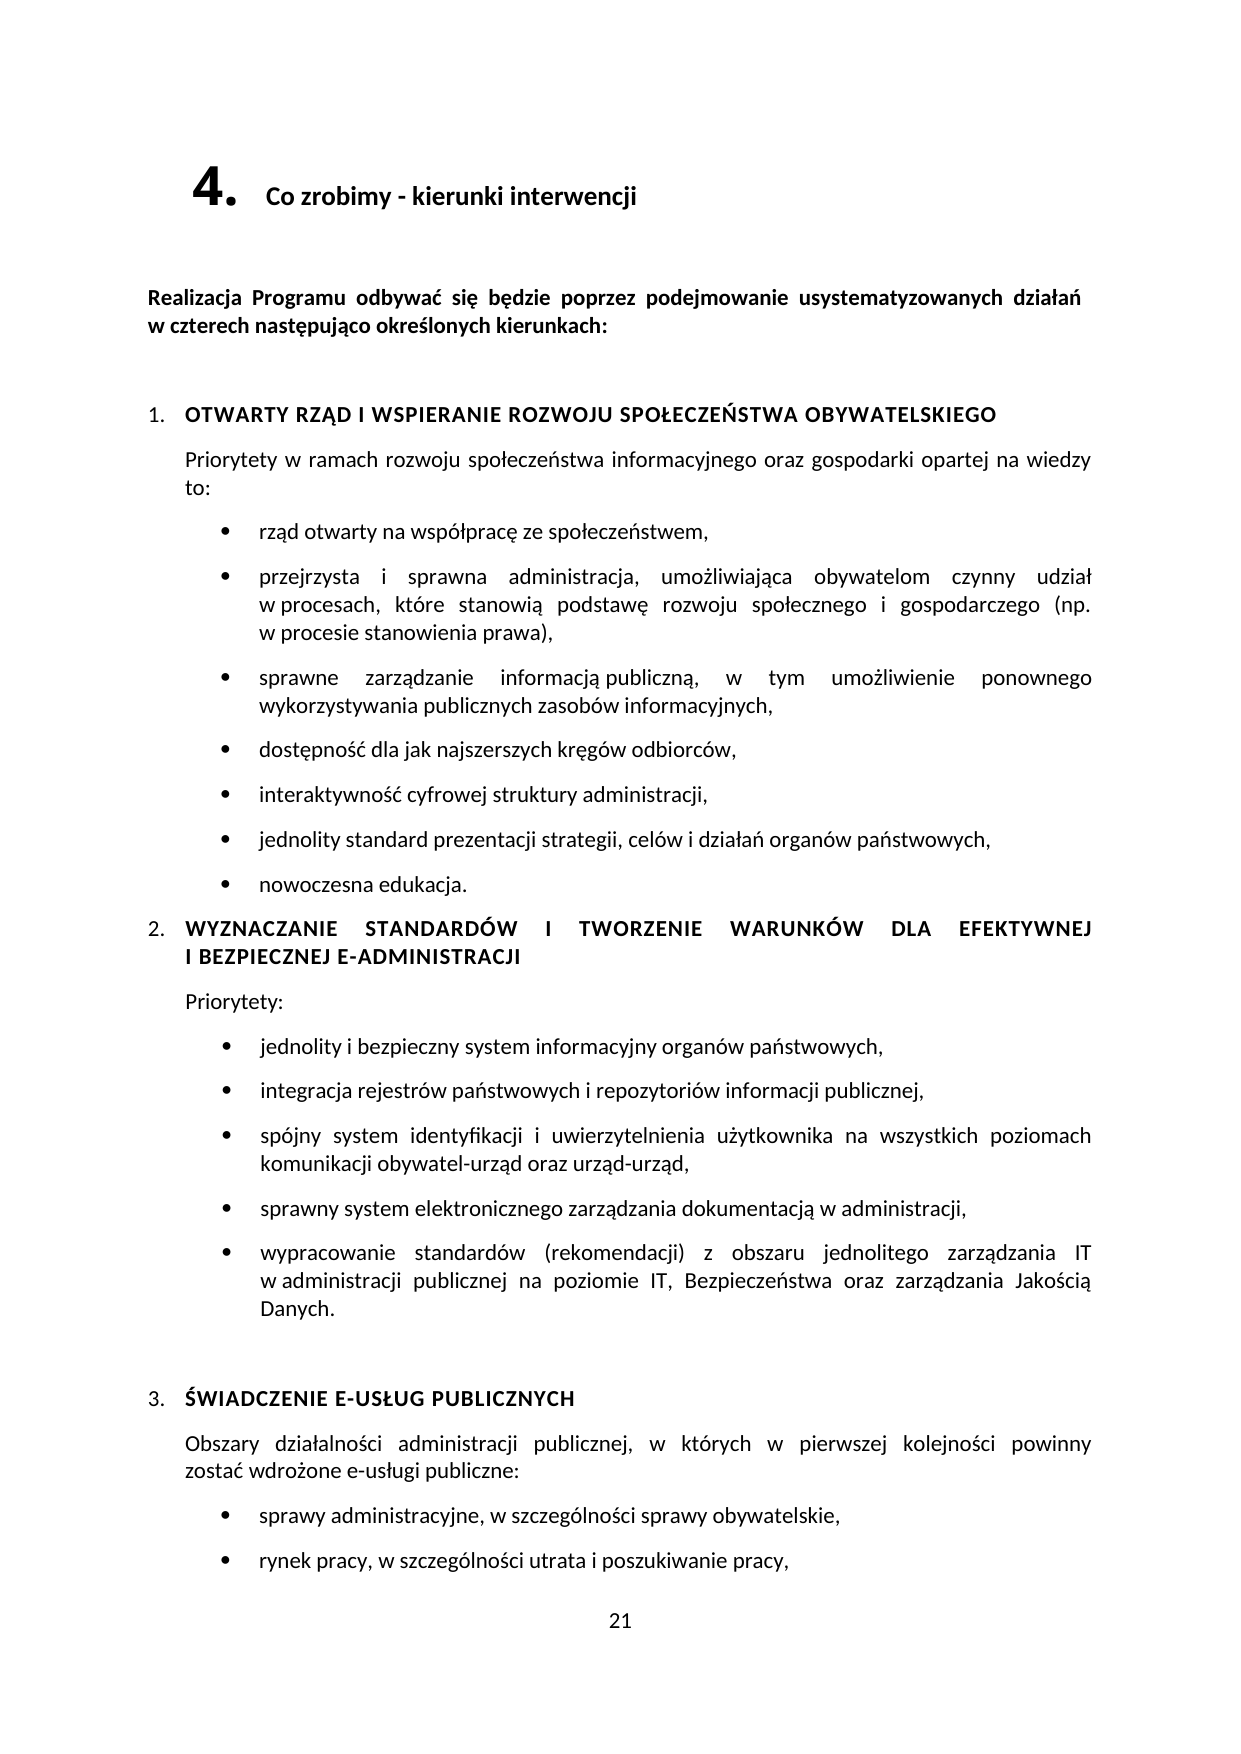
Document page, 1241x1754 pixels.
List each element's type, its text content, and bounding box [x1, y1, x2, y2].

list Co zrobimy - kierunki interwencji [192, 148, 1093, 221]
list jednolity i bezpieczny system informacyjny organów państwowych, [223, 1032, 1093, 1060]
list sprawny system elektronicznego zarządzania dokumentacją w administracji, [223, 1194, 1093, 1222]
list sprawne zarządzanie informacją publiczną, w tym umożliwienie ponownego wykorzystywania publicznych zasobów informacyjnych, [221, 663, 1093, 719]
list dostępność dla jak najszerszych kręgów odbiorców, [221, 736, 1093, 764]
text Priorytety w ramach rozwoju społeczeństwa informacyjnego oraz gospodarki opartej na wiedzy to: [185, 445, 1093, 501]
list wypracowanie standardów (rekomendacji) z obszaru jednolitego zarządzania IT w administracji publicznej na poziomie IT, Bezpieczeństwa oraz zarządzania Jakością Danych. [223, 1238, 1093, 1323]
list nowoczesna edukacja. [221, 870, 1093, 898]
list rząd otwarty na współpracę ze społeczeństwem, [221, 517, 1093, 546]
list wyznaczanie standardów i tworzenie warunków dla efektywnej i bezpiecznej e-administracji [148, 914, 1093, 970]
text Priorytety: [185, 987, 1093, 1015]
list przejrzysta i sprawna administracja, umożliwiająca obywatelom czynny udział w procesach, które stanowią podstawę rozwoju społecznego i gospodarczego (np. w procesie stanowienia prawa), [221, 562, 1093, 646]
list sprawy administracyjne, w szczególności sprawy obywatelskie, [221, 1501, 1093, 1529]
list świadczenie e-usług publicznych [148, 1384, 1093, 1412]
text Realizacja Programu odbywać się będzie poprzez podejmowanie usystematyzowanych działań w czterech następująco określonych kierunkach: [148, 283, 1093, 339]
text Obszary działalności administracji publicznej, w których w pierwszej kolejności powinny zostać wdrożone e-usługi publiczne: [185, 1429, 1093, 1485]
list Otwarty rząd i wspieranie rozwoju społeczeństwa obywatelskiego [148, 400, 1093, 428]
list rynek pracy, w szczególności utrata i poszukiwanie pracy, [221, 1546, 1093, 1574]
list interaktywność cyfrowej struktury administracji, [221, 780, 1093, 808]
list spójny system identyfikacji i uwierzytelnienia użytkownika na wszystkich poziomach komunikacji obywatel-urząd oraz urząd-urząd, [223, 1121, 1093, 1177]
list jednolity standard prezentacji strategii, celów i działań organów państwowych, [221, 825, 1093, 853]
list integracja rejestrów państwowych i repozytoriów informacji publicznej, [223, 1076, 1093, 1104]
